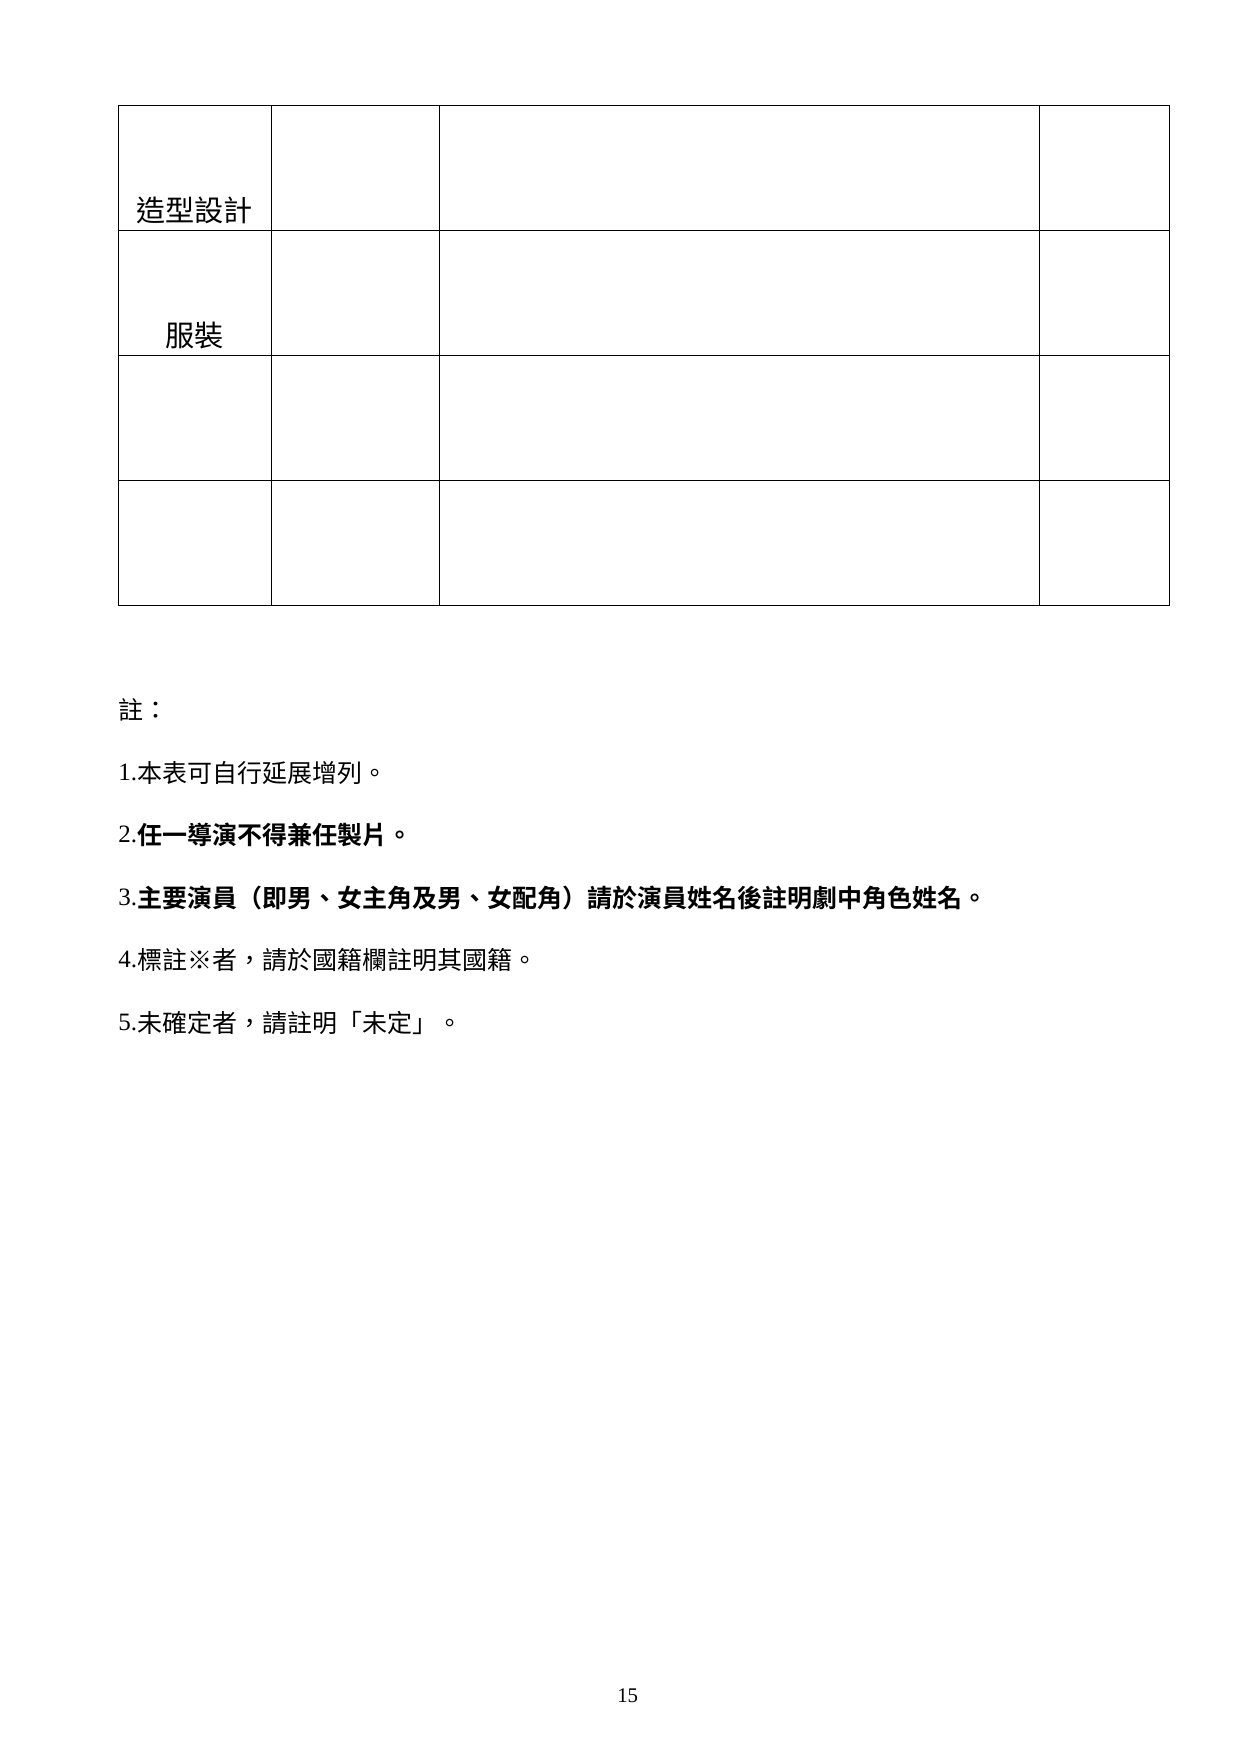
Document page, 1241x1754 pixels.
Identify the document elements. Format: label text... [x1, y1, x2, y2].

table_cell [272, 106, 439, 230]
table_cell [440, 356, 1039, 480]
table_cell [1040, 356, 1169, 480]
table_cell [1040, 106, 1169, 230]
table_cell [440, 231, 1039, 355]
text 2.任一導演不得兼任製片。 [118, 792, 1137, 855]
text 4.標註※者，請於國籍欄註明其國籍。 [118, 917, 1137, 980]
table_cell [1040, 481, 1169, 605]
text 3.主要演員（即男、女主角及男、女配角）請於演員姓名後註明劇中角色姓名。 [118, 855, 1137, 917]
text 1.本表可自行延展增列。 [118, 730, 1137, 792]
text 5.未確定者，請註明「未定」。 [118, 980, 1137, 1042]
table_cell [1040, 231, 1169, 355]
table_cell [119, 481, 271, 605]
table_cell 造型設計 [119, 106, 271, 230]
table_cell [272, 481, 439, 605]
table_cell [272, 356, 439, 480]
table_cell [440, 106, 1039, 230]
table_cell [440, 481, 1039, 605]
text 註： [118, 667, 1137, 730]
table_cell [119, 356, 271, 480]
table_cell [272, 231, 439, 355]
table_cell 服裝 [119, 231, 271, 355]
